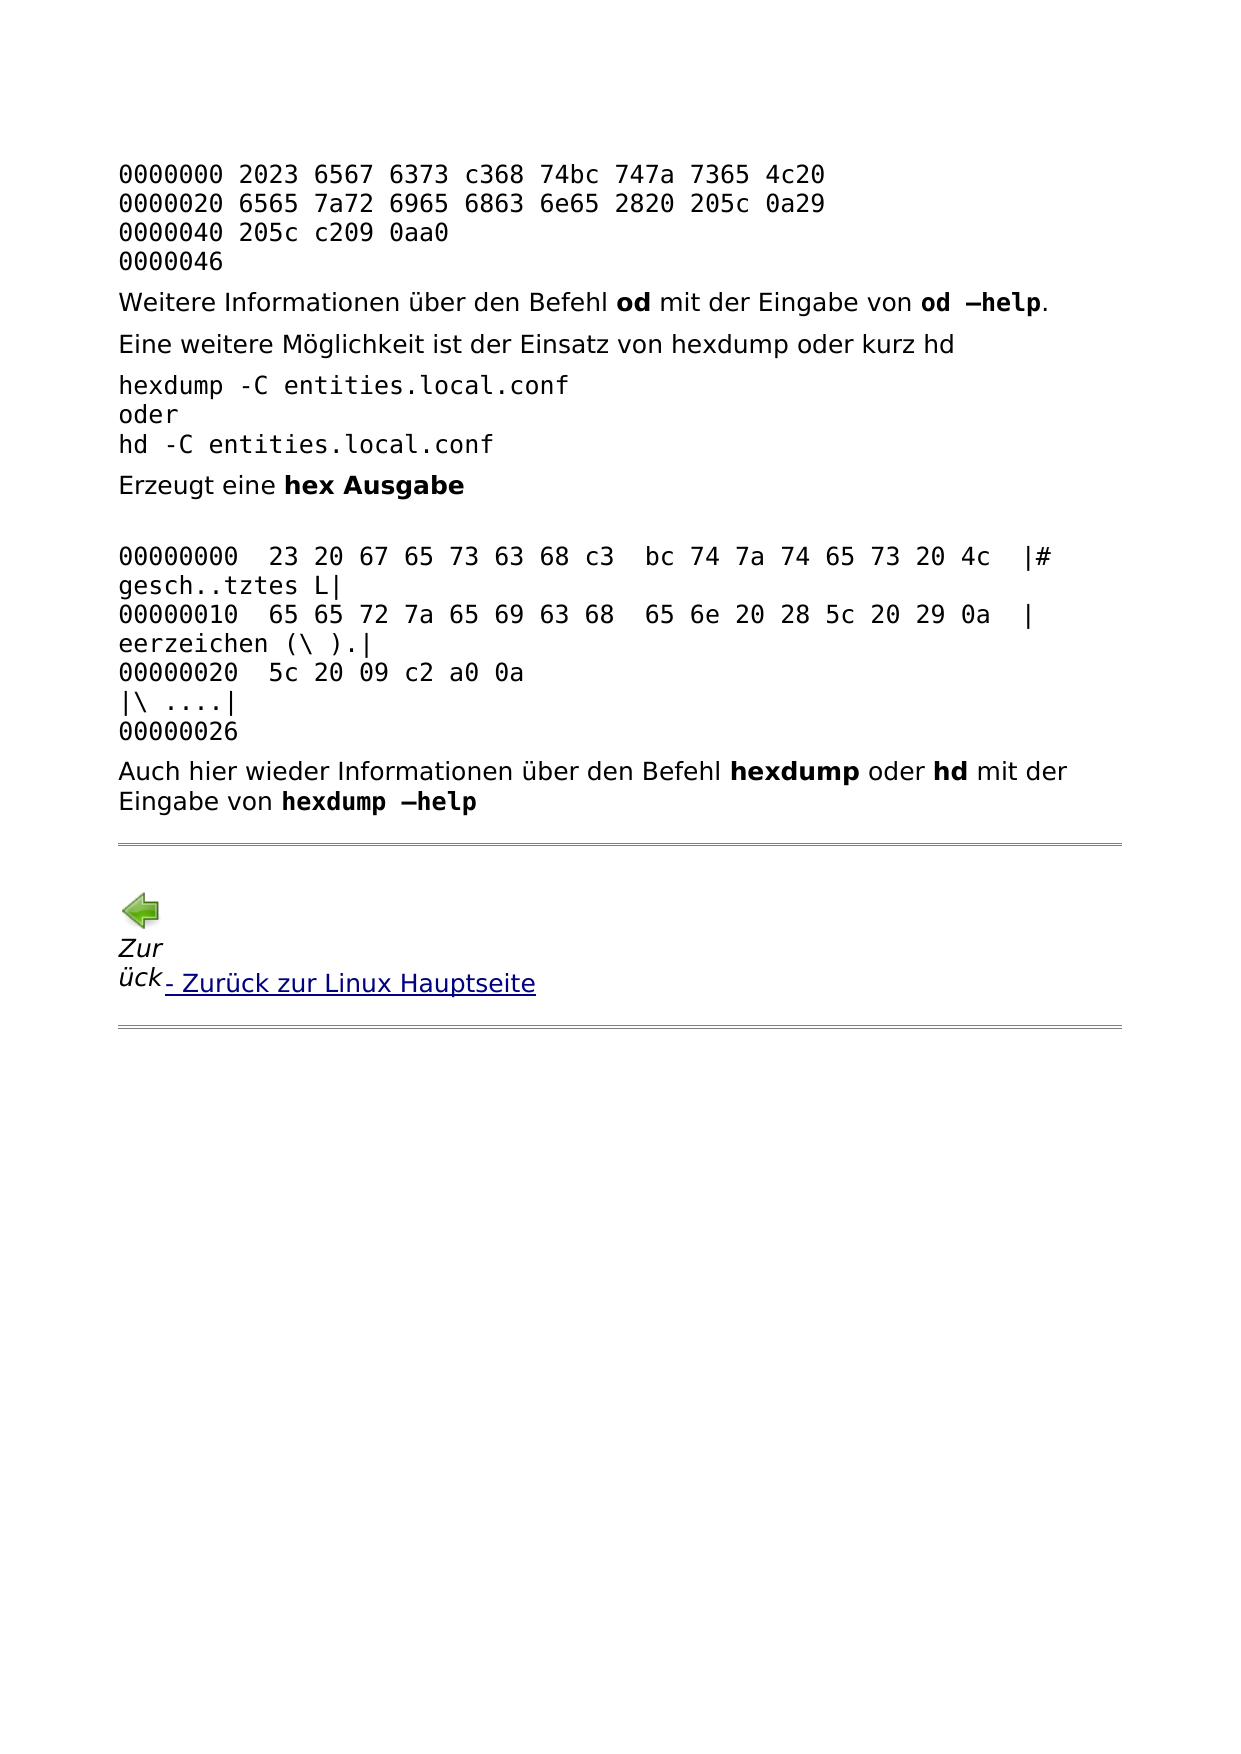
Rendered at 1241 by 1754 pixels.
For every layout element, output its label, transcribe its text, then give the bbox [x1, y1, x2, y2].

text Weitere Informationen über den Befehl od mit der Eingabe von od –help. [118, 288, 1122, 317]
picture [118, 887, 166, 935]
text hexdump -C entities.local.conf oder hd -C entities.local.conf [118, 372, 1122, 459]
text 0000000 2023 6567 6373 c368 74bc 747a 7365 4c20 0000020 6565 7a72 6965 6863 6e65 2820 205c 0a29 0000040 205c c209 0aa0 0000046 [118, 160, 1122, 276]
text Erzeugt eine hex Ausgabe [118, 471, 1122, 529]
text Auch hier wieder Informationen über den Befehl hexdump oder hd mit der Eingabe von hexdump –help [118, 758, 1122, 816]
text [118, 118, 1122, 147]
text 00000000 23 20 67 65 73 63 68 c3 bc 74 7a 74 65 73 20 4c |# gesch..tztes L| 00000010 65 65 72 7a 65 69 63 68 65 6e 20 28 5c 20 29 0a |eerzeichen (\ ).| 00000020 5c 20 09 c2 a0 0a |\ ....| 00000026 [118, 542, 1122, 746]
text Eine weitere Möglichkeit ist der Einsatz von hexdump oder kurz hd [118, 330, 1122, 359]
text Zurück [118, 935, 165, 992]
text - Zurück zur Linux Hauptseite [118, 875, 1122, 998]
